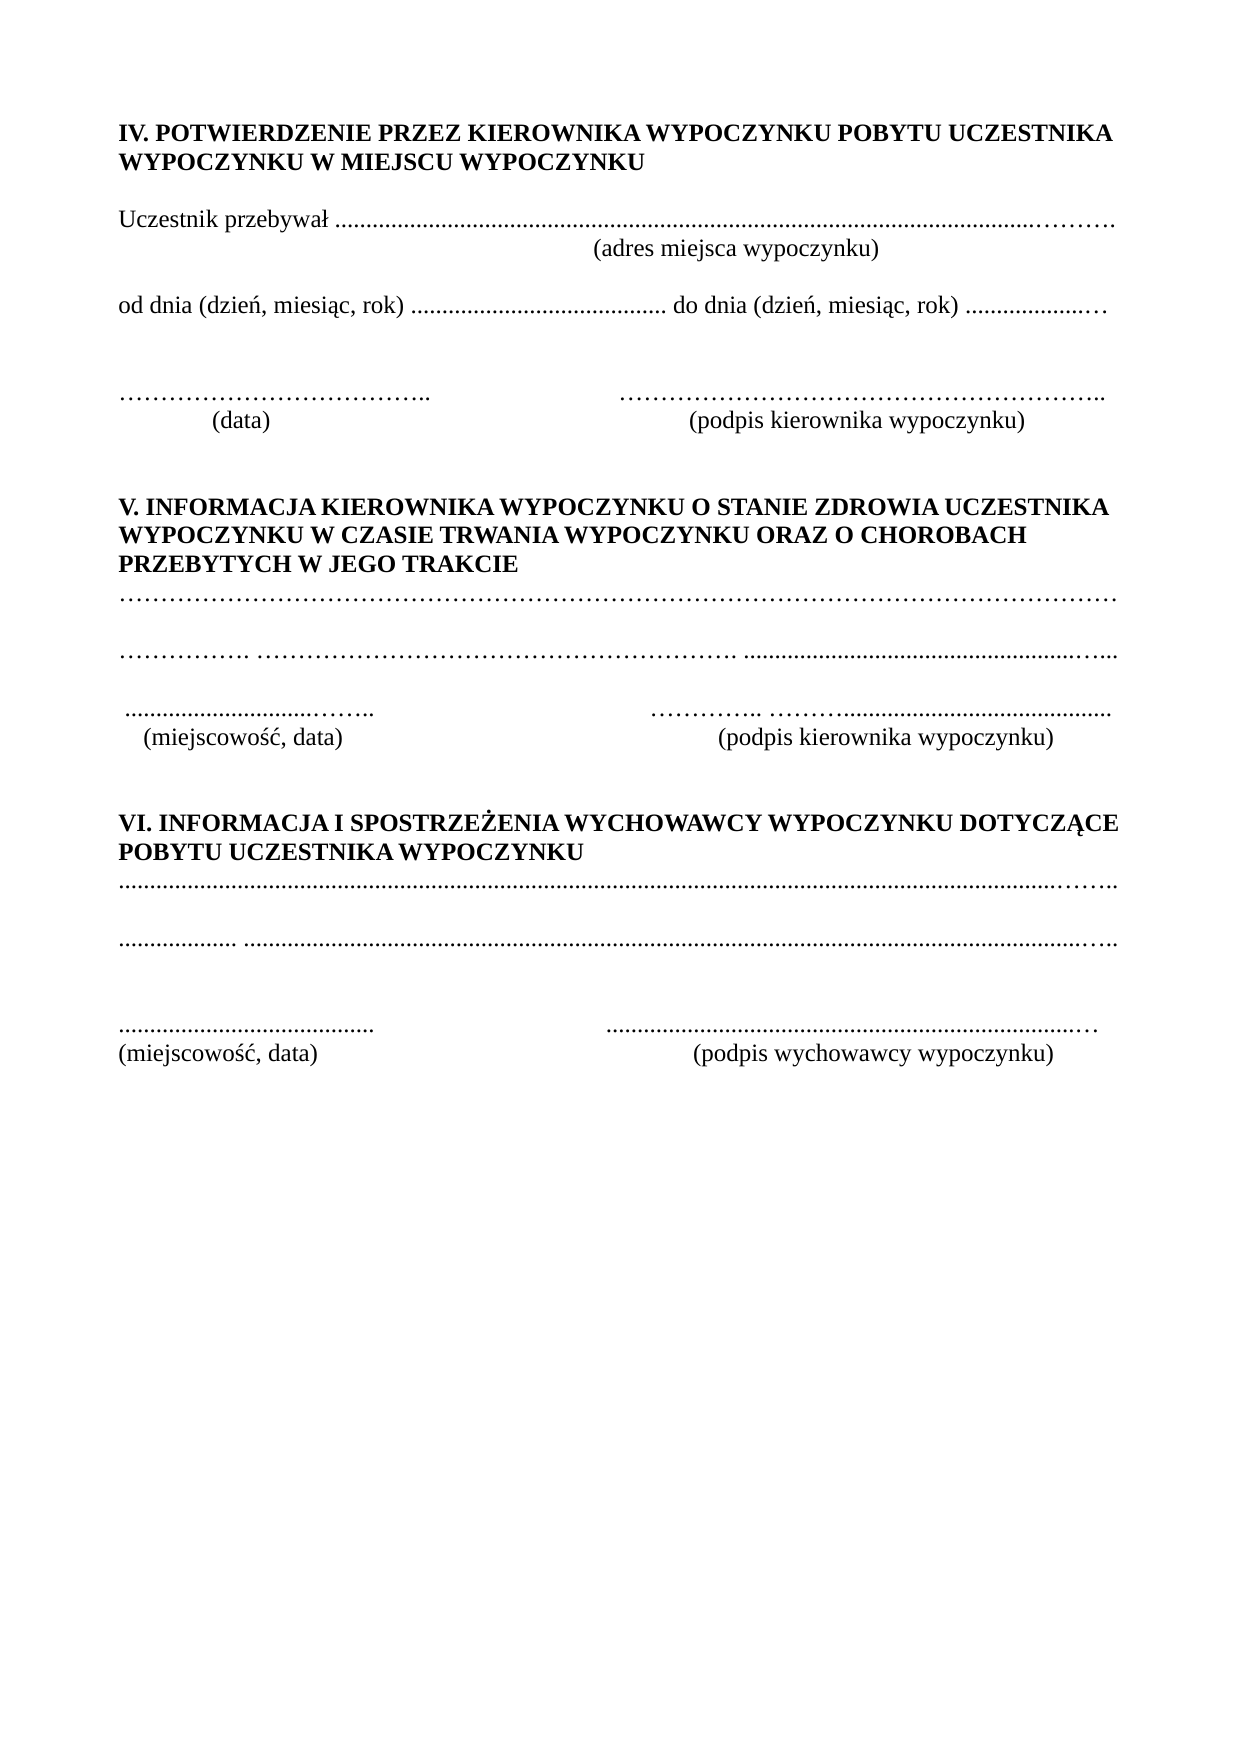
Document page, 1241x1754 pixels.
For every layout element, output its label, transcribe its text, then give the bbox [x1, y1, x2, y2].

text ......................................... ...........................................................................… (miejscowość, data) (podpis wychowawcy wypoczynku) [118, 1009, 1122, 1067]
text IV. POTWIERDZENIE PRZEZ KIEROWNIKA WYPOCZYNKU POBYTU UCZESTNIKA WYPOCZYNKU W MIEJSCU WYPOCZYNKU [118, 118, 1122, 176]
text Uczestnik przebywał ................................................................................................................………. [118, 204, 1122, 233]
text ..............................…….. ………….. ………........................................... [118, 693, 1122, 722]
text ................... ......................................................................................................................................….. [118, 923, 1122, 952]
text ……………. …………………………………………………. .....................................................…... [118, 636, 1122, 664]
text (data) (podpis kierownika wypoczynku) [118, 406, 1122, 434]
text (adres miejsca wypoczynku) [118, 233, 1122, 262]
text ……………………………….. ………………………………………………….. [118, 377, 1122, 406]
text V. INFORMACJA KIEROWNIKA WYPOCZYNKU O STANIE ZDROWIA UCZESTNIKA WYPOCZYNKU W CZASIE TRWANIA WYPOCZYNKU ORAZ O CHOROBACH PRZEBYTYCH W JEGO TRAKCIE ………………………………………………………………………………………………………… [118, 492, 1122, 607]
text ......................................................................................................................................................…….. [118, 866, 1122, 894]
text od dnia (dzień, miesiąc, rok) ......................................... do dnia (dzień, miesiąc, rok) ...................… [118, 291, 1122, 319]
text VI. INFORMACJA I SPOSTRZEŻENIA WYCHOWAWCY WYPOCZYNKU DOTYCZĄCE POBYTU UCZESTNIKA WYPOCZYNKU [118, 808, 1122, 866]
text (miejscowość, data) (podpis kierownika wypoczynku) [118, 722, 1122, 751]
